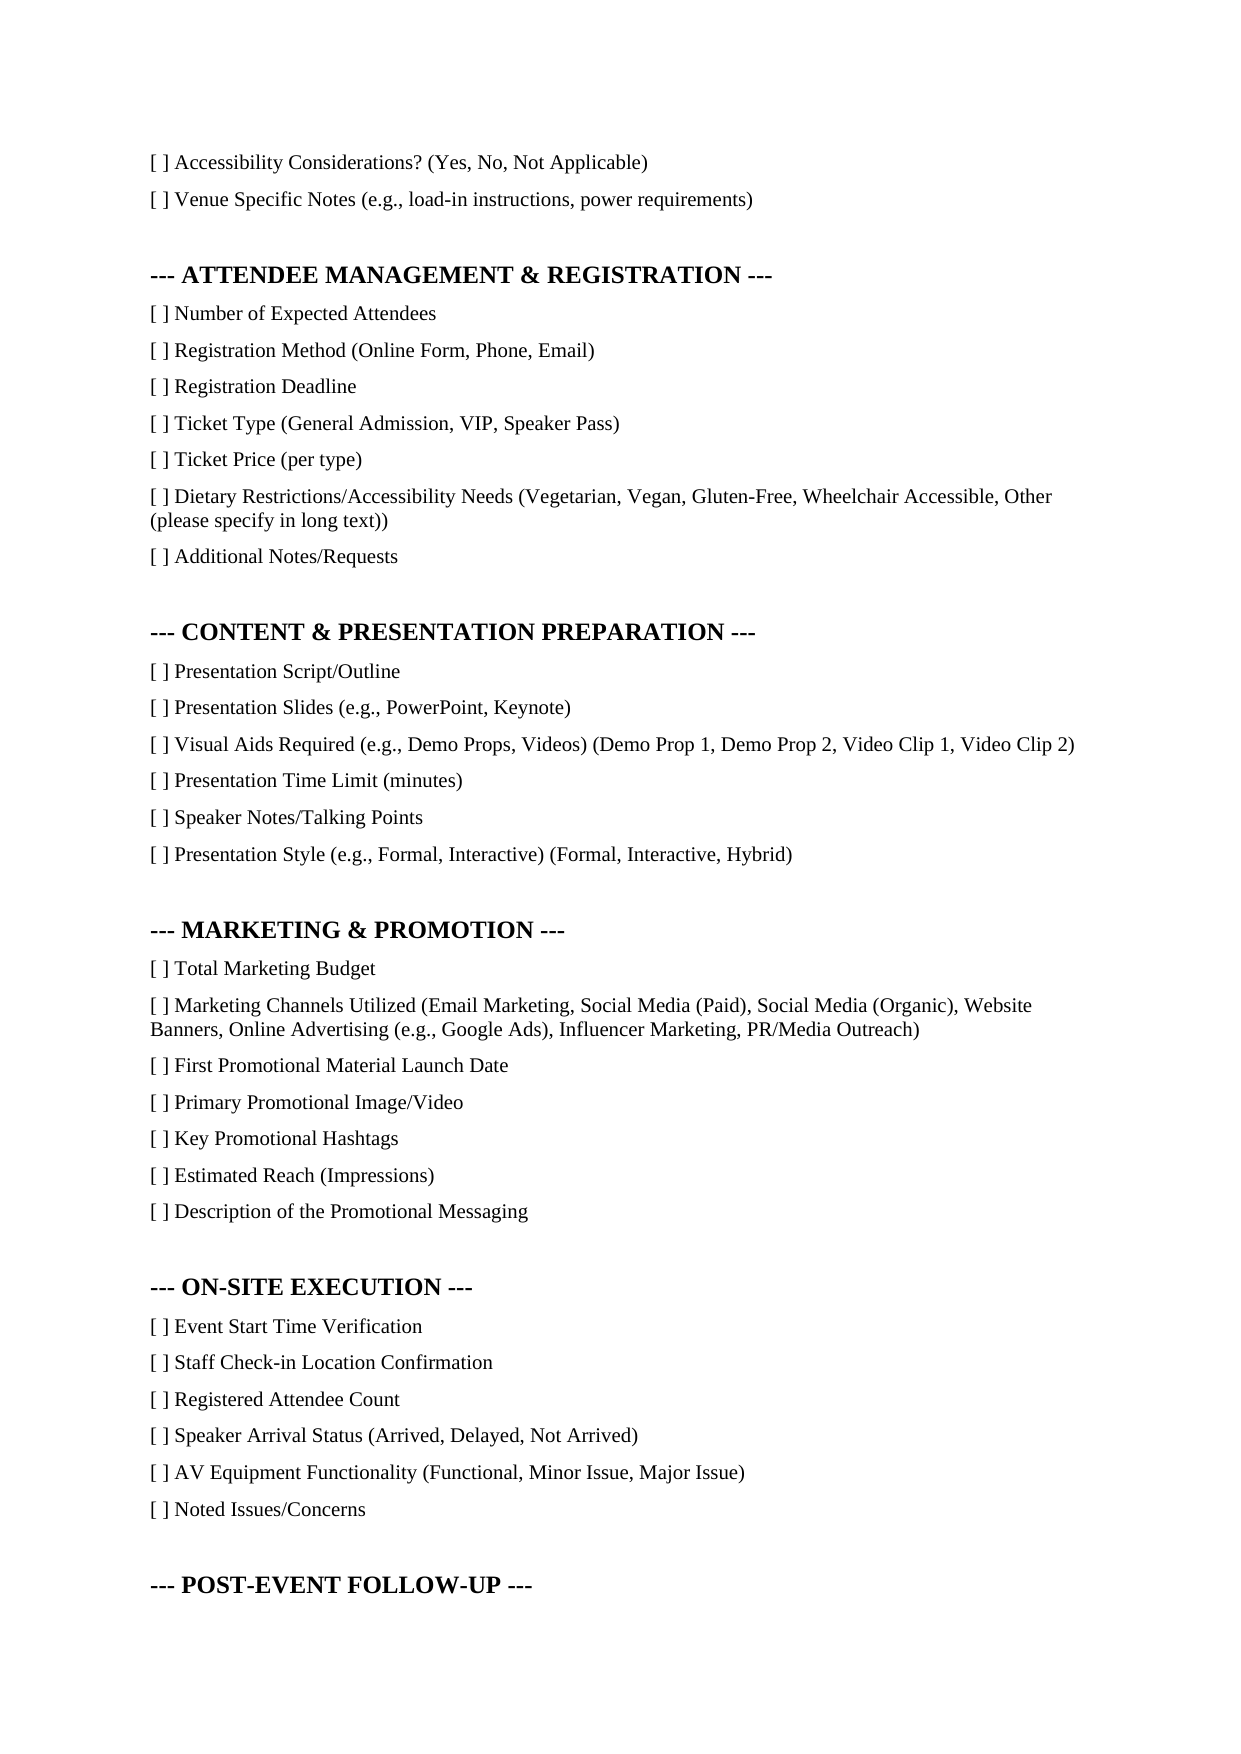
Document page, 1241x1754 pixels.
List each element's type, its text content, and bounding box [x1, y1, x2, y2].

text [ ] Ticket Type (General Admission, VIP, Speaker Pass) [150, 411, 1090, 435]
text [ ] Total Marketing Budget [150, 956, 1090, 980]
text --- ATTENDEE MANAGEMENT & REGISTRATION --- [150, 260, 1090, 288]
text [ ] Estimated Reach (Impressions) [150, 1163, 1090, 1187]
text --- ON-SITE EXECUTION --- [150, 1272, 1090, 1301]
text [ ] Accessibility Considerations? (Yes, No, Not Applicable) [150, 150, 1090, 174]
text --- CONTENT & PRESENTATION PREPARATION --- [150, 617, 1090, 646]
text [ ] Presentation Slides (e.g., PowerPoint, Keynote) [150, 695, 1090, 719]
text --- POST-EVENT FOLLOW-UP --- [150, 1570, 1090, 1598]
text [ ] Primary Promotional Image/Video [150, 1090, 1090, 1114]
text [ ] Staff Check-in Location Confirmation [150, 1350, 1090, 1374]
text [ ] Speaker Notes/Talking Points [150, 805, 1090, 829]
text [ ] Presentation Style (e.g., Formal, Interactive) (Formal, Interactive, Hybrid) [150, 842, 1090, 866]
text [ ] Description of the Promotional Messaging [150, 1199, 1090, 1223]
text [ ] Noted Issues/Concerns [150, 1497, 1090, 1521]
text [ ] Additional Notes/Requests [150, 544, 1090, 568]
text [ ] Event Start Time Verification [150, 1314, 1090, 1338]
text [ ] Dietary Restrictions/Accessibility Needs (Vegetarian, Vegan, Gluten-Free, Wheelchair Accessible, Other (please specify in long text)) [150, 484, 1090, 532]
text [ ] Marketing Channels Utilized (Email Marketing, Social Media (Paid), Social Media (Organic), Website Banners, Online Advertising (e.g., Google Ads), Influencer Marketing, PR/Media Outreach) [150, 992, 1090, 1041]
text [ ] Number of Expected Attendees [150, 301, 1090, 325]
text [ ] Speaker Arrival Status (Arrived, Delayed, Not Arrived) [150, 1423, 1090, 1447]
text [ ] Visual Aids Required (e.g., Demo Props, Videos) (Demo Prop 1, Demo Prop 2, Video Clip 1, Video Clip 2) [150, 732, 1090, 756]
text [ ] Presentation Time Limit (minutes) [150, 768, 1090, 792]
text [ ] Presentation Script/Outline [150, 659, 1090, 683]
text [ ] Venue Specific Notes (e.g., load-in instructions, power requirements) [150, 187, 1090, 211]
text [ ] Registration Method (Online Form, Phone, Email) [150, 337, 1090, 362]
text [ ] Registration Deadline [150, 374, 1090, 398]
text [ ] Key Promotional Hashtags [150, 1126, 1090, 1150]
text [ ] AV Equipment Functionality (Functional, Minor Issue, Major Issue) [150, 1460, 1090, 1484]
text --- MARKETING & PROMOTION --- [150, 915, 1090, 943]
text [ ] First Promotional Material Launch Date [150, 1053, 1090, 1077]
text [ ] Ticket Price (per type) [150, 447, 1090, 471]
text [ ] Registered Attendee Count [150, 1387, 1090, 1411]
